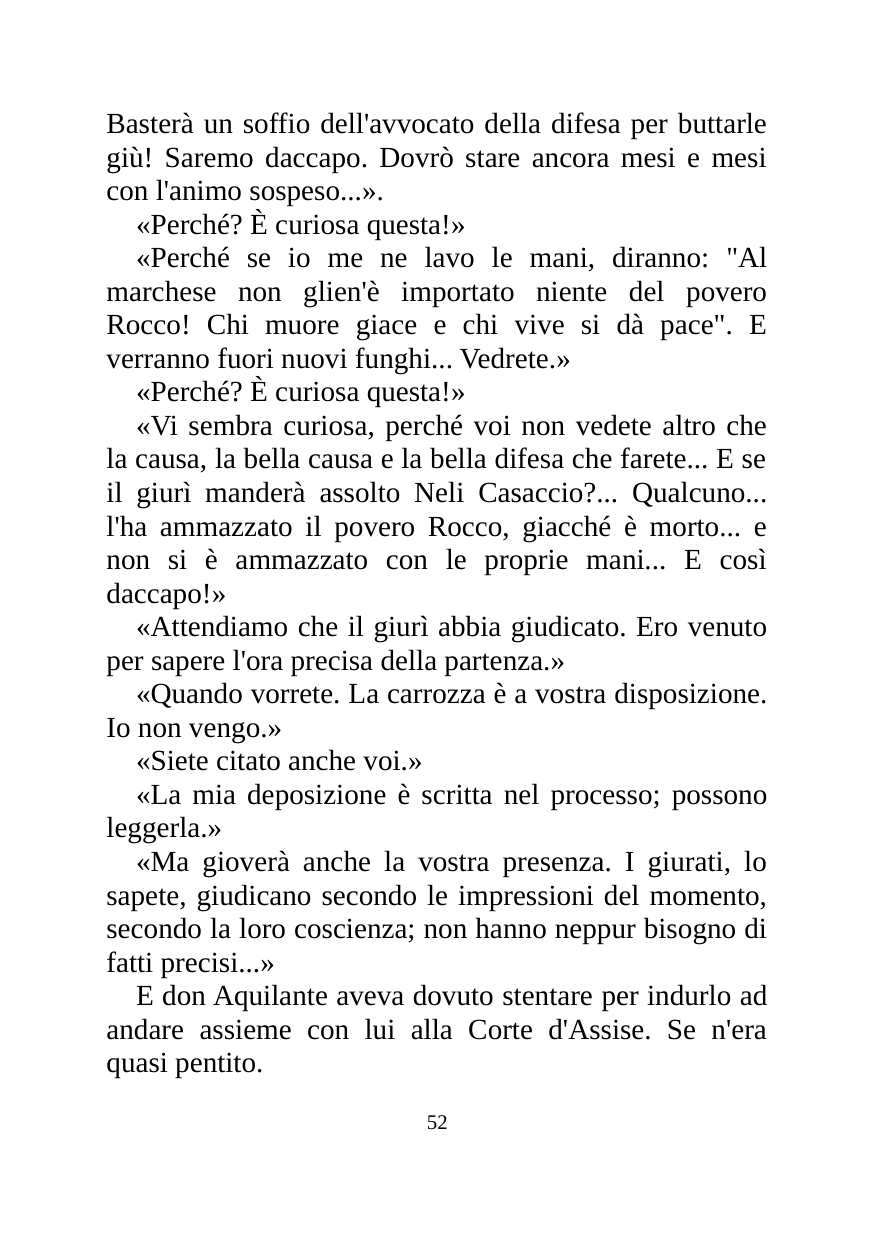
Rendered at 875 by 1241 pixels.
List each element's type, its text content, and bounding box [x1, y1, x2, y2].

text «Ma gioverà anche la vostra presenza. I giurati, lo sapete, giudicano secondo le impressioni del momento, secondo la loro coscienza; non hanno neppur bisogno di fatti precisi...» [106, 844, 768, 978]
text «Perché? È curiosa questa!» [106, 207, 768, 240]
text «Vi sembra curiosa, perché voi non vedete altro che la causa, la bella causa e la bella difesa che farete... E se il giurì manderà assolto Neli Casaccio?... Qualcuno... l'ha ammazzato il povero Rocco, giacché è morto... e non si è ammazzato con le proprie mani... E così daccapo!» [106, 408, 768, 609]
text «La mia deposizione è scritta nel processo; possono leggerla.» [106, 777, 768, 844]
text «Quando vorrete. La carrozza è a vostra disposizione. Io non vengo.» [106, 676, 768, 743]
text «Perché se io me ne lavo le mani, diranno: "Al marchese non glien'è importato niente del povero Rocco! Chi muore giace e chi vive si dà pace". E verranno fuori nuovi funghi... Vedrete.» [106, 240, 768, 374]
text Basterà un soffio dell'avvocato della difesa per buttarle giù! Saremo daccapo. Dovrò stare ancora mesi e mesi con l'animo sospeso...». [106, 106, 768, 207]
text «Siete citato anche voi.» [106, 743, 768, 777]
text «Perché? È curiosa questa!» [106, 374, 768, 408]
text E don Aquilante aveva dovuto stentare per indurlo ad andare assieme con lui alla Corte d'Assise. Se n'era quasi pentito. [106, 978, 768, 1079]
text «Attendiamo che il giurì abbia giudicato. Ero venuto per sapere l'ora precisa della partenza.» [106, 609, 768, 676]
